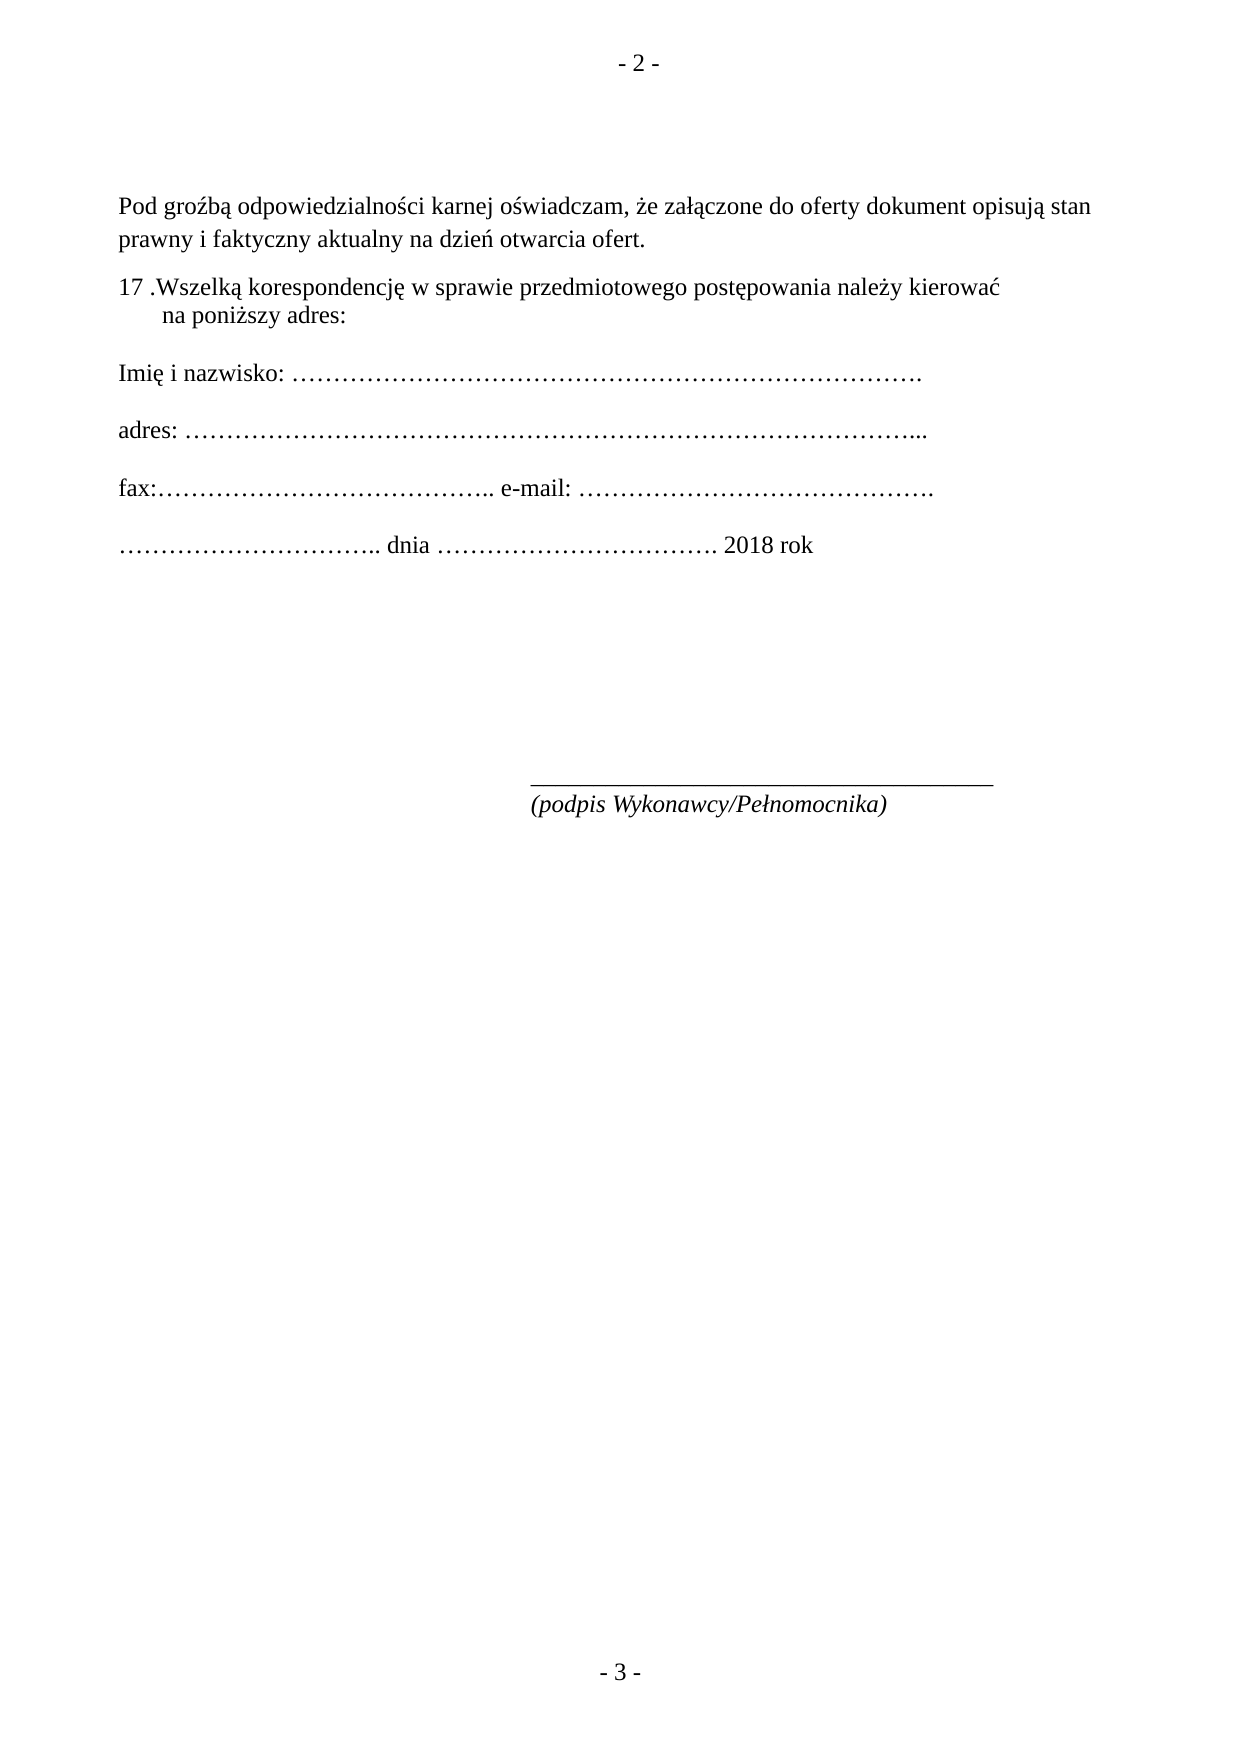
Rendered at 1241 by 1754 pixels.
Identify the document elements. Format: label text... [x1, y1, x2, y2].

text - 2 - [155, 48, 1122, 77]
text Pod groźbą odpowiedzialności karnej oświadczam, że załączone do oferty dokument opisują stan prawny i faktyczny aktualny na dzień otwarcia ofert. [118, 191, 1122, 253]
text (podpis Wykonawcy/Pełnomocnika) [118, 789, 1122, 818]
text _____________________________________ [118, 761, 1122, 789]
text ………………………….. dnia ……………………………. 2018 rok [118, 531, 1122, 559]
text adres: ……………………………………………………………………………... [118, 416, 1122, 444]
list 17 .Wszelką korespondencję w sprawie przedmiotowego postępowania należy kierować [83, 272, 1122, 301]
text fax:………………………………….. e-mail: ……………………………………. [118, 473, 1122, 502]
text - 3 - [118, 1657, 1122, 1686]
text Imię i nazwisko: …………………………………………………………………. [118, 358, 1122, 387]
list na poniższy adres: [83, 301, 1122, 329]
